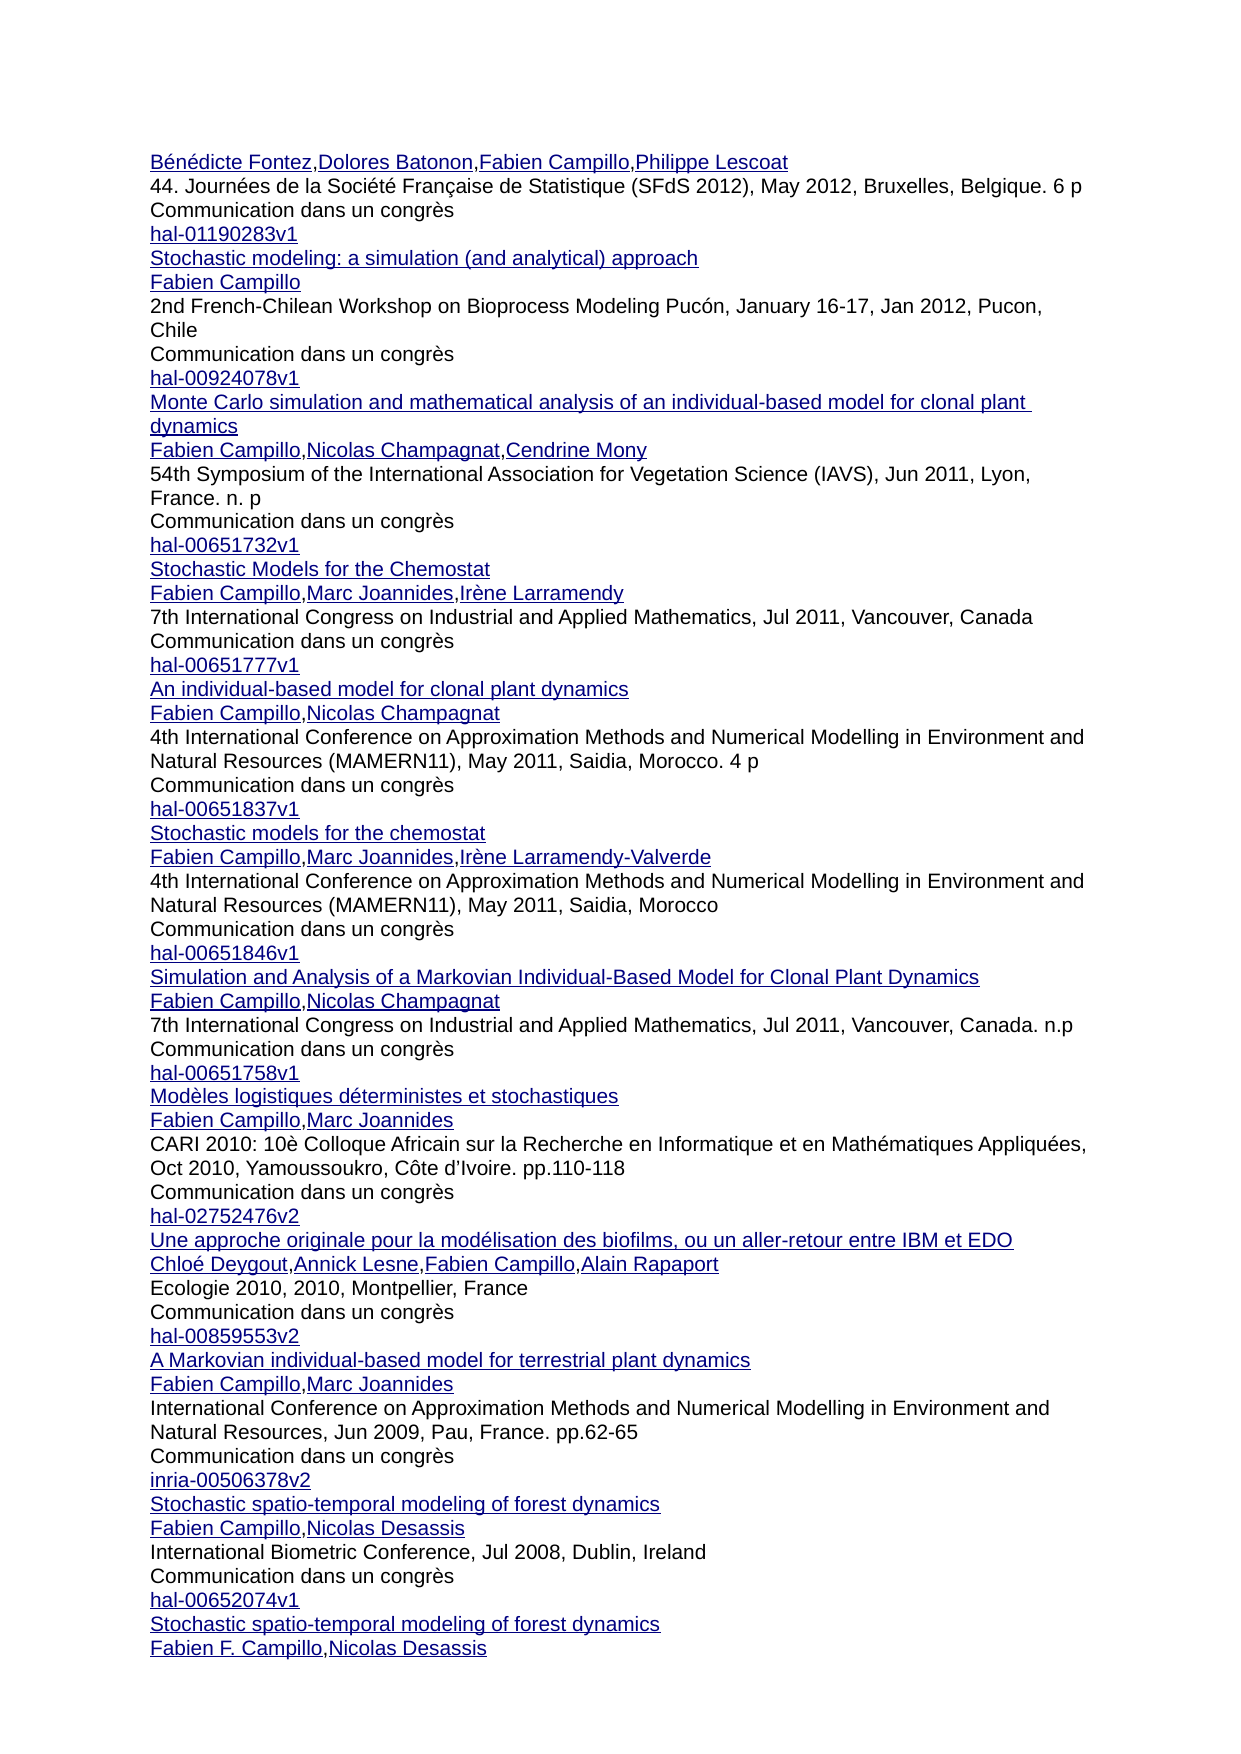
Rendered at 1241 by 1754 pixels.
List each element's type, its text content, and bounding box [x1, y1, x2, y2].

table_cell A Markovian individual-based model for terrestrial plant dynamics Fabien Campillo,Marc Joannides International Conference on Approximation Methods and Numerical Modelling in Environment and Natural Resources, Jun 2009, Pau, France. pp.62-65 Communication dans un congrès inria-00506378v2 [150, 1348, 1090, 1492]
table_cell An individual-based model for clonal plant dynamics Fabien Campillo,Nicolas Champagnat 4th International Conference on Approximation Methods and Numerical Modelling in Environment and Natural Resources (MAMERN11), May 2011, Saidia, Morocco. 4 p Communication dans un congrès hal-00651837v1 [150, 677, 1090, 821]
table_cell Une approche originale pour la modélisation des biofilms, ou un aller-retour entre IBM et EDO Chloé Deygout,Annick Lesne,Fabien Campillo,Alain Rapaport Ecologie 2010, 2010, Montpellier, France Communication dans un congrès hal-00859553v2 [150, 1228, 1090, 1348]
table_cell Stochastic spatio-temporal modeling of forest dynamics Fabien Campillo,Nicolas Desassis International Biometric Conference, Jul 2008, Dublin, Ireland Communication dans un congrès hal-00652074v1 [150, 1492, 1090, 1611]
table_cell Stochastic modeling: a simulation (and analytical) approach Fabien Campillo 2nd French-Chilean Workshop on Bioprocess Modeling Pucón, January 16-17, Jan 2012, Pucon, Chile Communication dans un congrès hal-00924078v1 [150, 246, 1090, 389]
table_cell Stochastic models for the chemostat Fabien Campillo,Marc Joannides,Irène Larramendy-Valverde 4th International Conference on Approximation Methods and Numerical Modelling in Environment and Natural Resources (MAMERN11), May 2011, Saidia, Morocco Communication dans un congrès hal-00651846v1 [150, 821, 1090, 964]
table_cell Stochastic spatio-temporal modeling of forest dynamics Fabien F. Campillo,Nicolas Desassis [150, 1611, 1090, 1659]
table_cell Bénédicte Fontez,Dolores Batonon,Fabien Campillo,Philippe Lescoat 44. Journées de la Société Française de Statistique (SFdS 2012), May 2012, Bruxelles, Belgique. 6 p Communication dans un congrès hal-01190283v1 [150, 150, 1090, 246]
table_cell Stochastic Models for the Chemostat Fabien Campillo,Marc Joannides,Irène Larramendy 7th International Congress on Industrial and Applied Mathematics, Jul 2011, Vancouver, Canada Communication dans un congrès hal-00651777v1 [150, 557, 1090, 677]
table_cell Monte Carlo simulation and mathematical analysis of an individual-based model for clonal plant dynamics Fabien Campillo,Nicolas Champagnat,Cendrine Mony 54th Symposium of the International Association for Vegetation Science (IAVS), Jun 2011, Lyon, France. n. p Communication dans un congrès hal-00651732v1 [150, 390, 1090, 557]
table_cell Simulation and Analysis of a Markovian Individual-Based Model for Clonal Plant Dynamics Fabien Campillo,Nicolas Champagnat 7th International Congress on Industrial and Applied Mathematics, Jul 2011, Vancouver, Canada. n.p Communication dans un congrès hal-00651758v1 [150, 965, 1090, 1084]
table_cell Modèles logistiques déterministes et stochastiques Fabien Campillo,Marc Joannides CARI 2010: 10è Colloque Africain sur la Recherche en Informatique et en Mathématiques Appliquées, Oct 2010, Yamoussoukro, Côte d’Ivoire. pp.110-118 Communication dans un congrès hal-02752476v2 [150, 1084, 1090, 1228]
